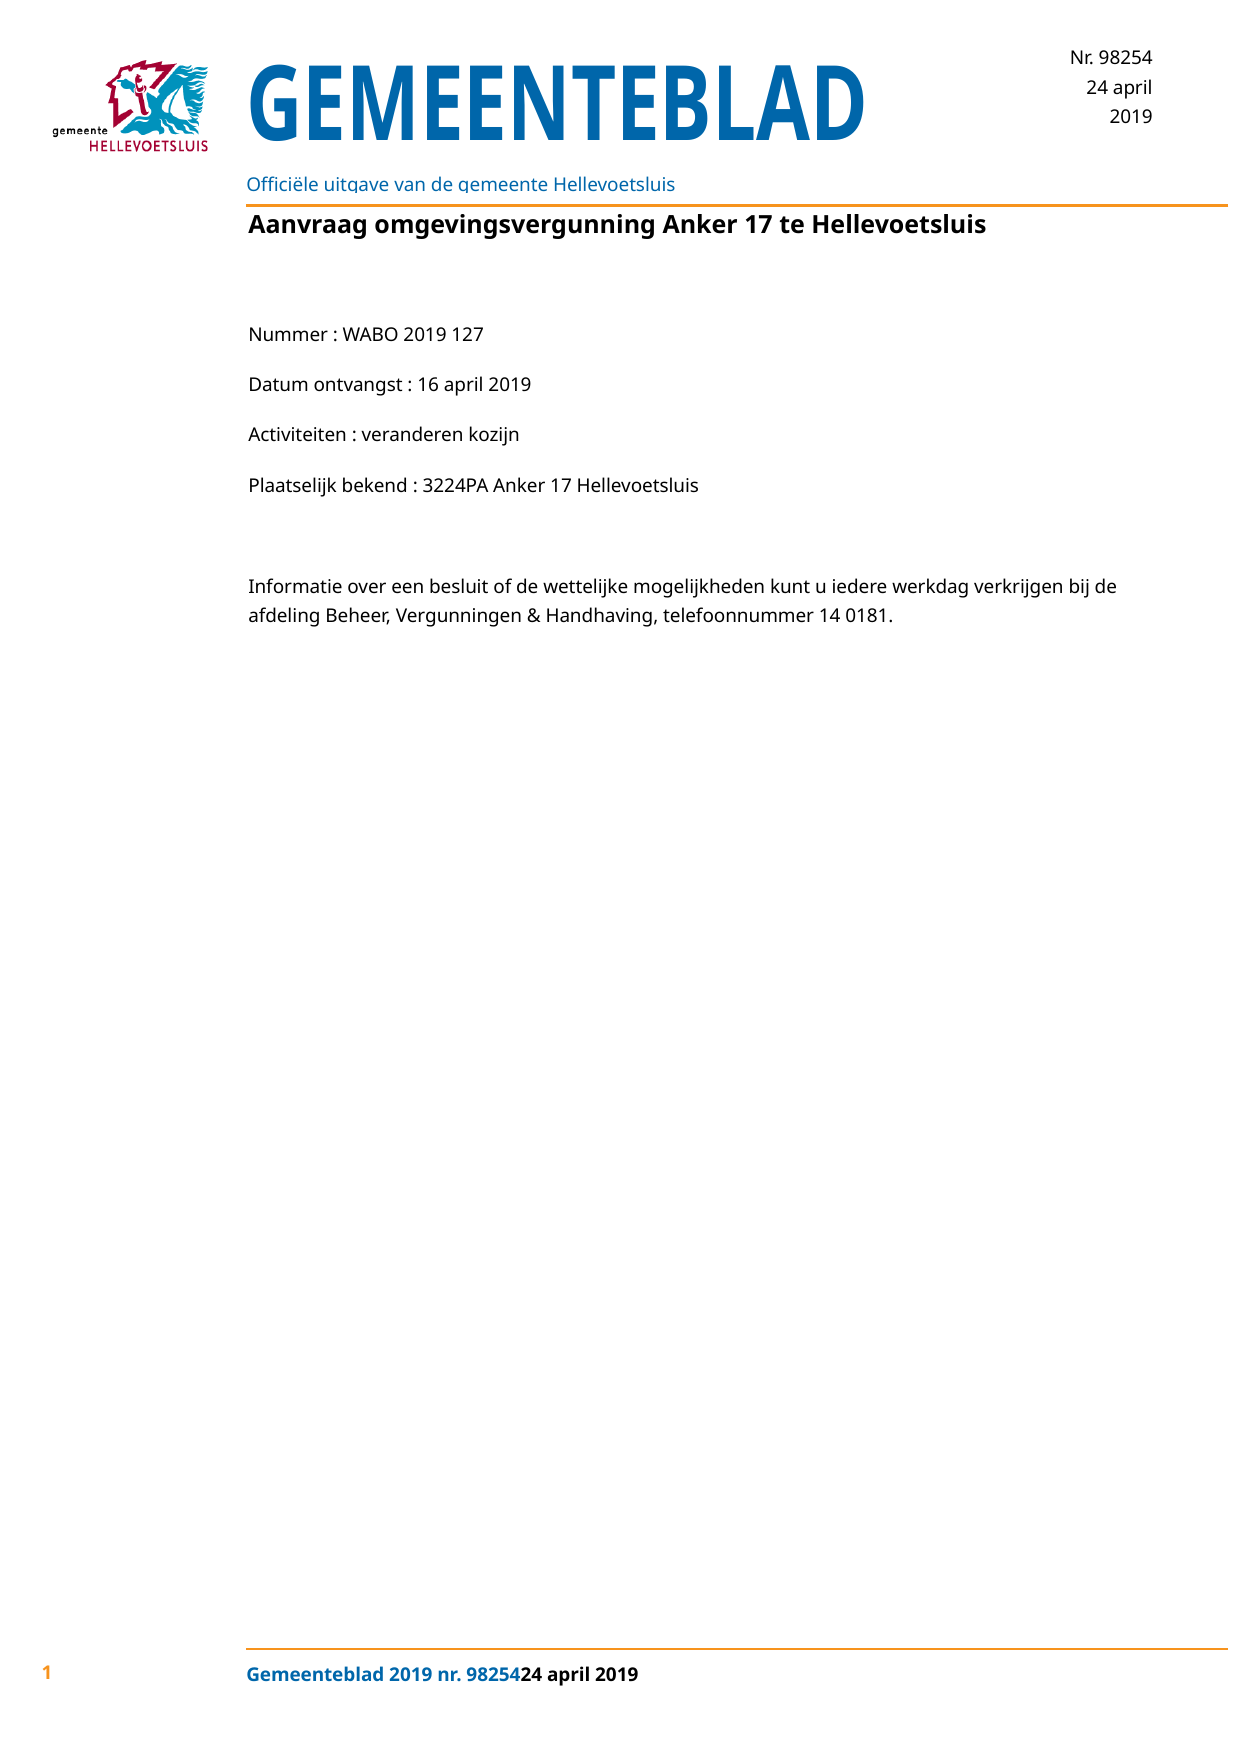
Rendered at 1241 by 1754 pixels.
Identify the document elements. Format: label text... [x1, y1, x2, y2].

picture [41, 47, 231, 172]
text Activiteiten : veranderen kozijn [248, 422, 1152, 447]
text Aanvraag omgevingsvergunning Anker 17 te Hellevoetsluis [248, 207, 1152, 241]
text Informatie over een besluit of de wettelijke mogelijkheden kunt u iedere werkdag verkrijgen bij de afdeling Beheer, Vergunningen & Handhaving, telefoonnummer 14 0181. [248, 573, 1152, 628]
text Plaatselijk bekend : 3224PA Anker 17 Hellevoetsluis [248, 472, 1152, 498]
text Nummer : WABO 2019 127 [248, 321, 1152, 346]
text Datum ontvangst : 16 april 2019 [248, 371, 1152, 397]
